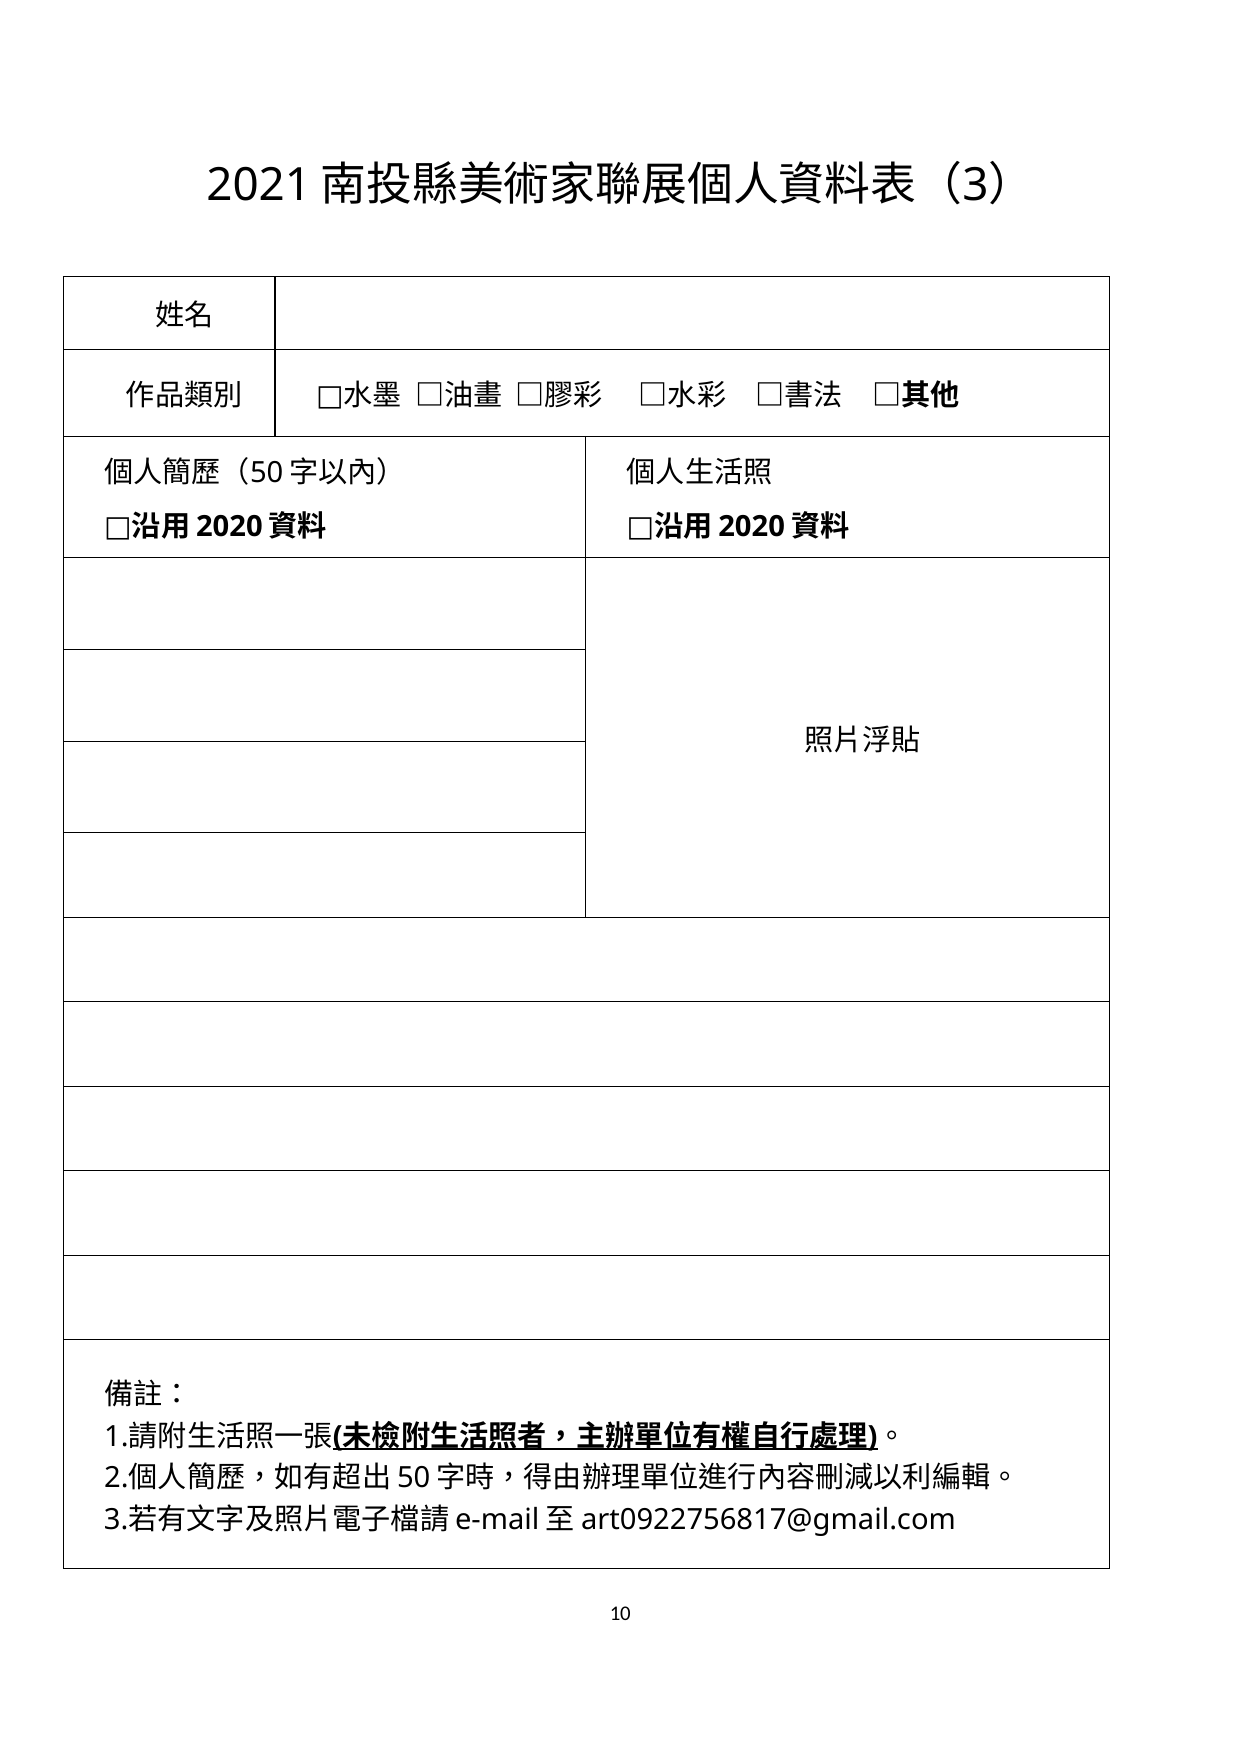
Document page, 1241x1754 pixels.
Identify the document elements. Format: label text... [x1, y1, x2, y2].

table_cell [64, 742, 585, 832]
table_cell 個人生活照 □沿用2020資料 [586, 437, 1109, 557]
table_cell □水墨 □油畫 □膠彩 □水彩 □書法 □其他 [276, 350, 1109, 436]
table_cell 照片浮貼 [586, 558, 1109, 917]
table_cell [64, 1002, 1109, 1086]
table_cell 作品類別 [64, 350, 274, 436]
table_cell [64, 650, 585, 741]
table_cell [64, 918, 1109, 1001]
table_cell [64, 1171, 1109, 1255]
table_cell [64, 1256, 1109, 1339]
table_cell [64, 558, 585, 649]
table_header [276, 277, 1109, 349]
text 2021南投縣美術家聯展個人資料表（3） [75, 147, 1165, 213]
table_cell 備註： 1.請附生活照一張(未檢附生活照者，主辦單位有權自行處理)。 2.個人簡歷，如有超出50字時，得由辦理單位進行內容刪減以利編輯。 3.若有文字及照片電子檔請e-mail至 art0922756817@gmail.com [64, 1340, 1109, 1568]
table_header 姓名 [64, 277, 274, 349]
table_cell 個人簡歷（50字以內） □沿用2020資料 [64, 437, 585, 557]
table_cell [64, 833, 585, 917]
table_cell [64, 1087, 1109, 1170]
